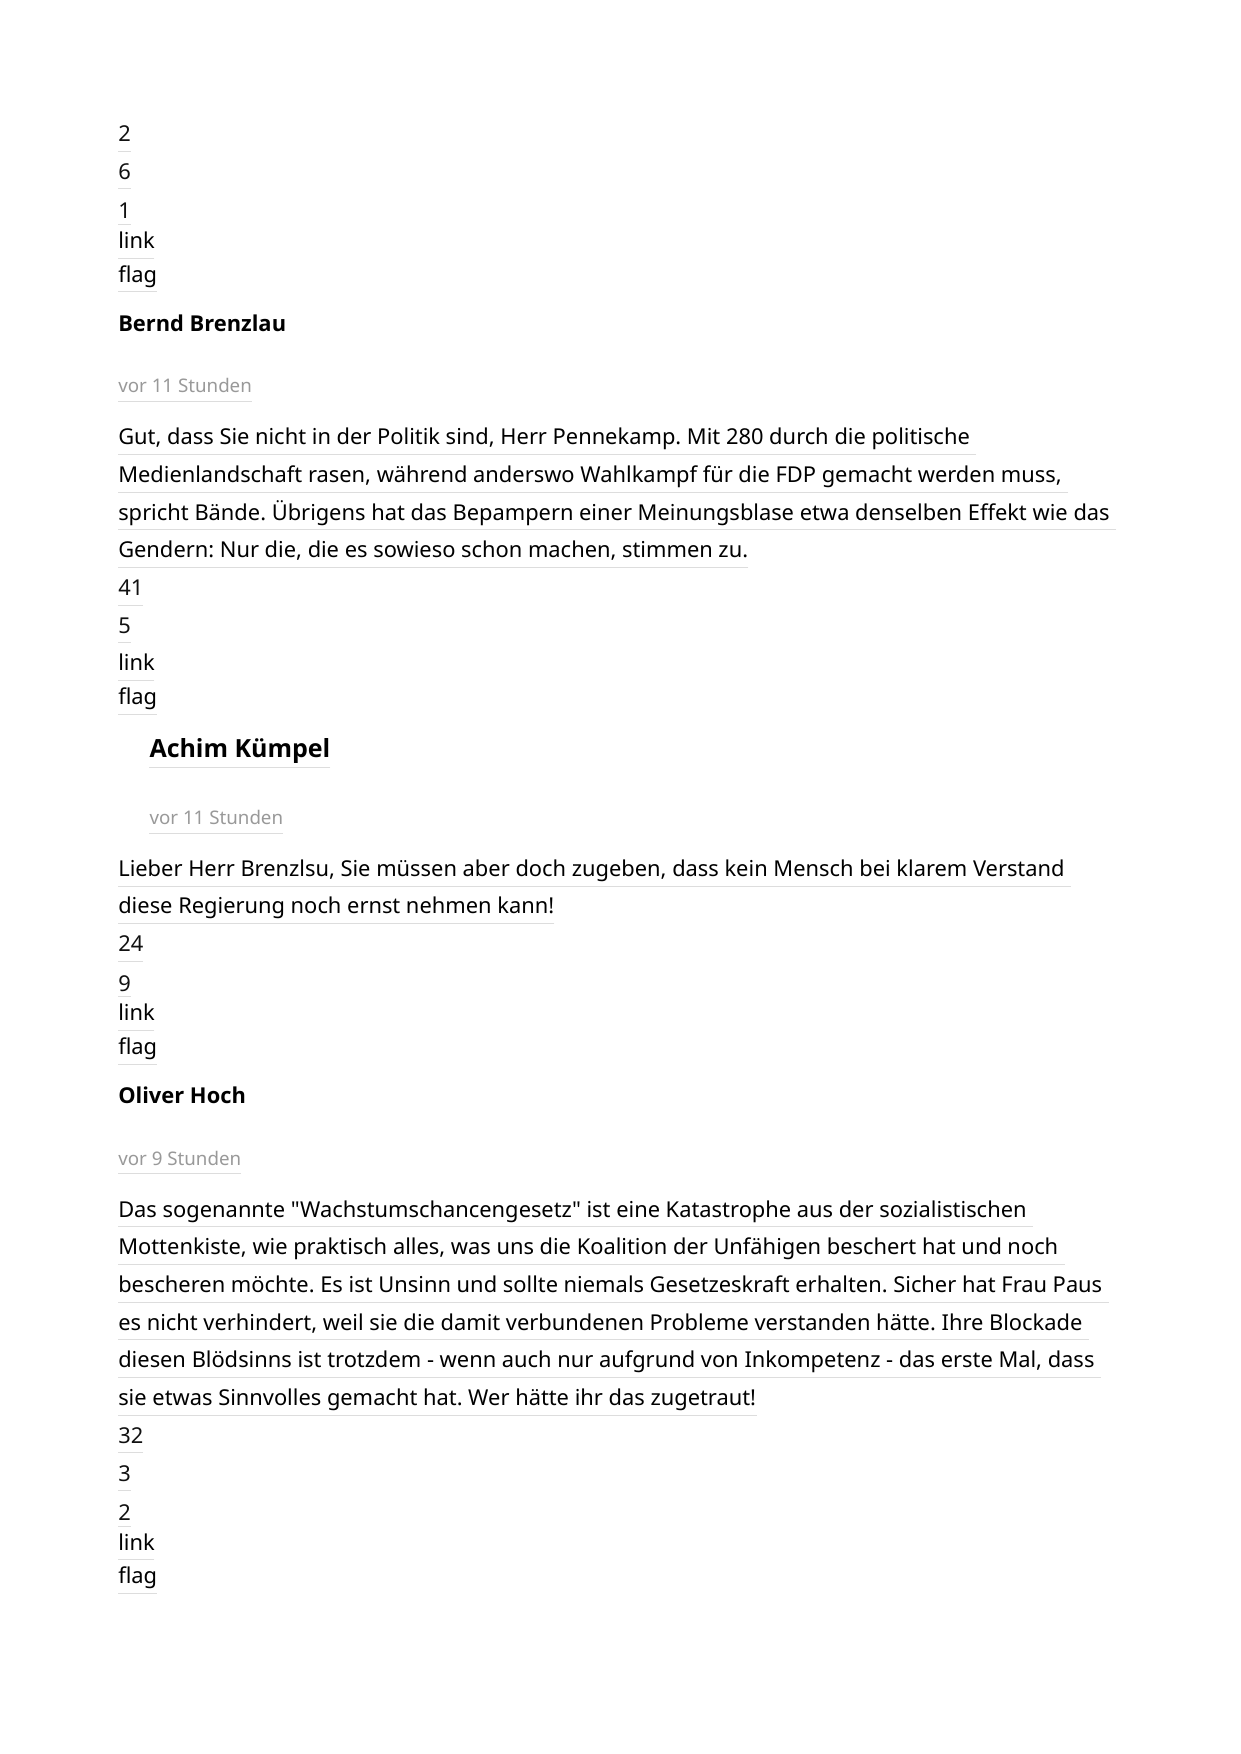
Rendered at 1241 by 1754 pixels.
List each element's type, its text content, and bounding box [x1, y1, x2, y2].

text 6 [118, 156, 1122, 189]
text 5 [118, 610, 1122, 643]
text 41 [118, 572, 1122, 606]
text Oliver Hoch [118, 1080, 1122, 1110]
text 32 [118, 1420, 1122, 1453]
text link [118, 1527, 1122, 1560]
text 3 [118, 1457, 1122, 1491]
text flag [118, 1031, 1122, 1065]
text Achim Kümpel [149, 731, 1122, 768]
text 9 [118, 966, 1122, 997]
text 2 [118, 1495, 1122, 1527]
text 2 [118, 118, 1122, 152]
text link [118, 225, 1122, 259]
text vor 11 Stunden [149, 804, 1117, 834]
text flag [118, 681, 1122, 715]
text flag [118, 1560, 1122, 1594]
text vor 9 Stunden [118, 1145, 1117, 1174]
text Das sogenannte "Wachstumschancengesetz" ist eine Katastrophe aus der sozialistischen Mottenkiste, wie praktisch alles, was uns die Koalition der Unfähigen beschert hat und noch bescheren möchte. Es ist Unsinn und sollte niemals Gesetzeskraft erhalten. Sicher hat Frau Paus es nicht verhindert, weil sie die damit verbundenen Probleme verstanden hätte. Ihre Blockade diesen Blödsinns ist trotzdem - wenn auch nur aufgrund von Inkompetenz - das erste Mal, dass sie etwas Sinnvolles gemacht hat. Wer hätte ihr das zugetraut! [118, 1193, 1122, 1416]
text link [118, 647, 1122, 681]
text Bernd Brenzlau [118, 308, 1122, 338]
text flag [118, 259, 1122, 292]
text vor 11 Stunden [118, 373, 1117, 402]
text Lieber Herr Brenzlsu, Sie müssen aber doch zugeben, dass kein Mensch bei klarem Verstand diese Regierung noch ernst nehmen kann! [118, 853, 1122, 924]
text Gut, dass Sie nicht in der Politik sind, Herr Pennekamp. Mit 280 durch die politische Medienlandschaft rasen, während anderswo Wahlkampf für die FDP gemacht werden muss, spricht Bände. Übrigens hat das Bepampern einer Meinungsblase etwa denselben Effekt wie das Gendern: Nur die, die es sowieso schon machen, stimmen zu. [118, 421, 1122, 568]
text 24 [118, 928, 1122, 962]
text link [118, 997, 1122, 1031]
text 1 [118, 193, 1122, 225]
